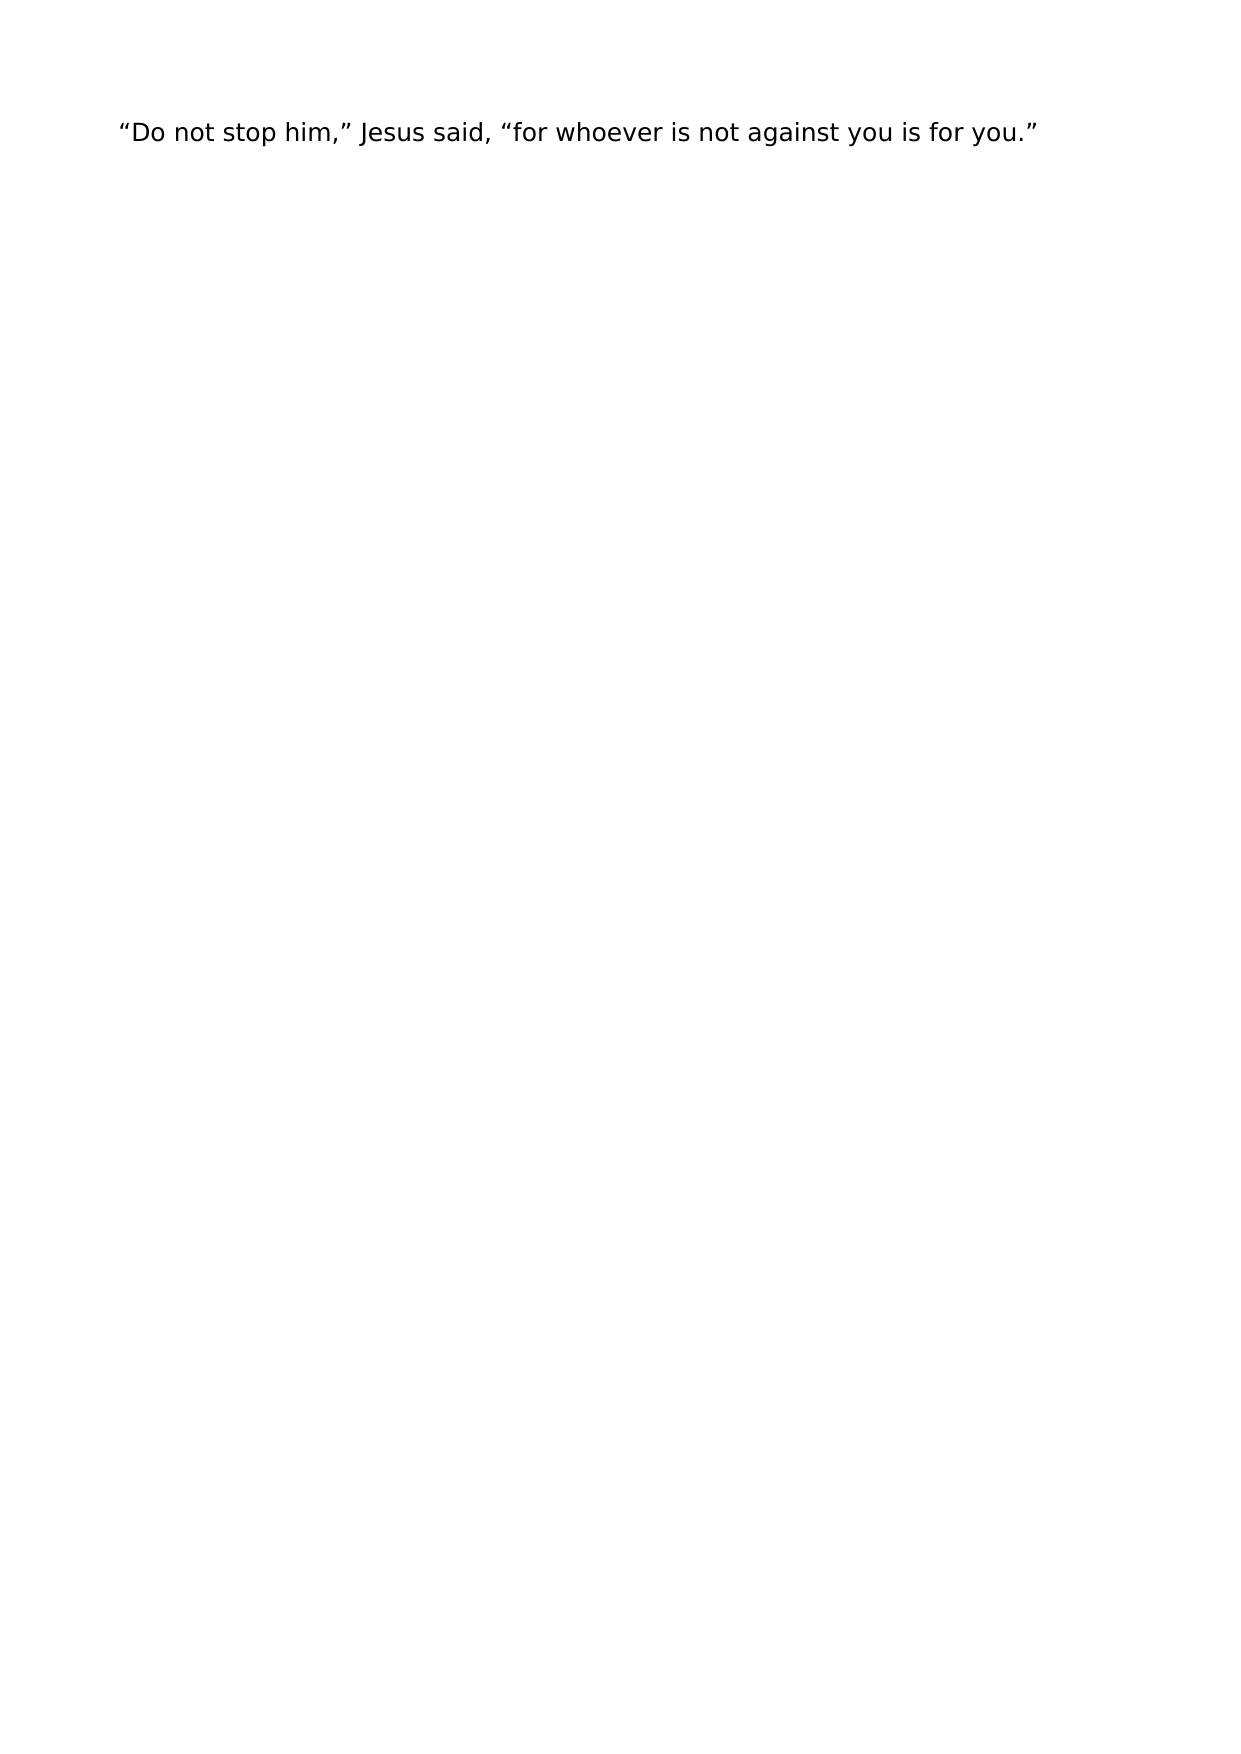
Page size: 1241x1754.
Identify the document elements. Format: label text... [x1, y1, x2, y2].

text “Do not stop him,” Jesus said, “for whoever is not against you is for you.” [118, 118, 1122, 147]
